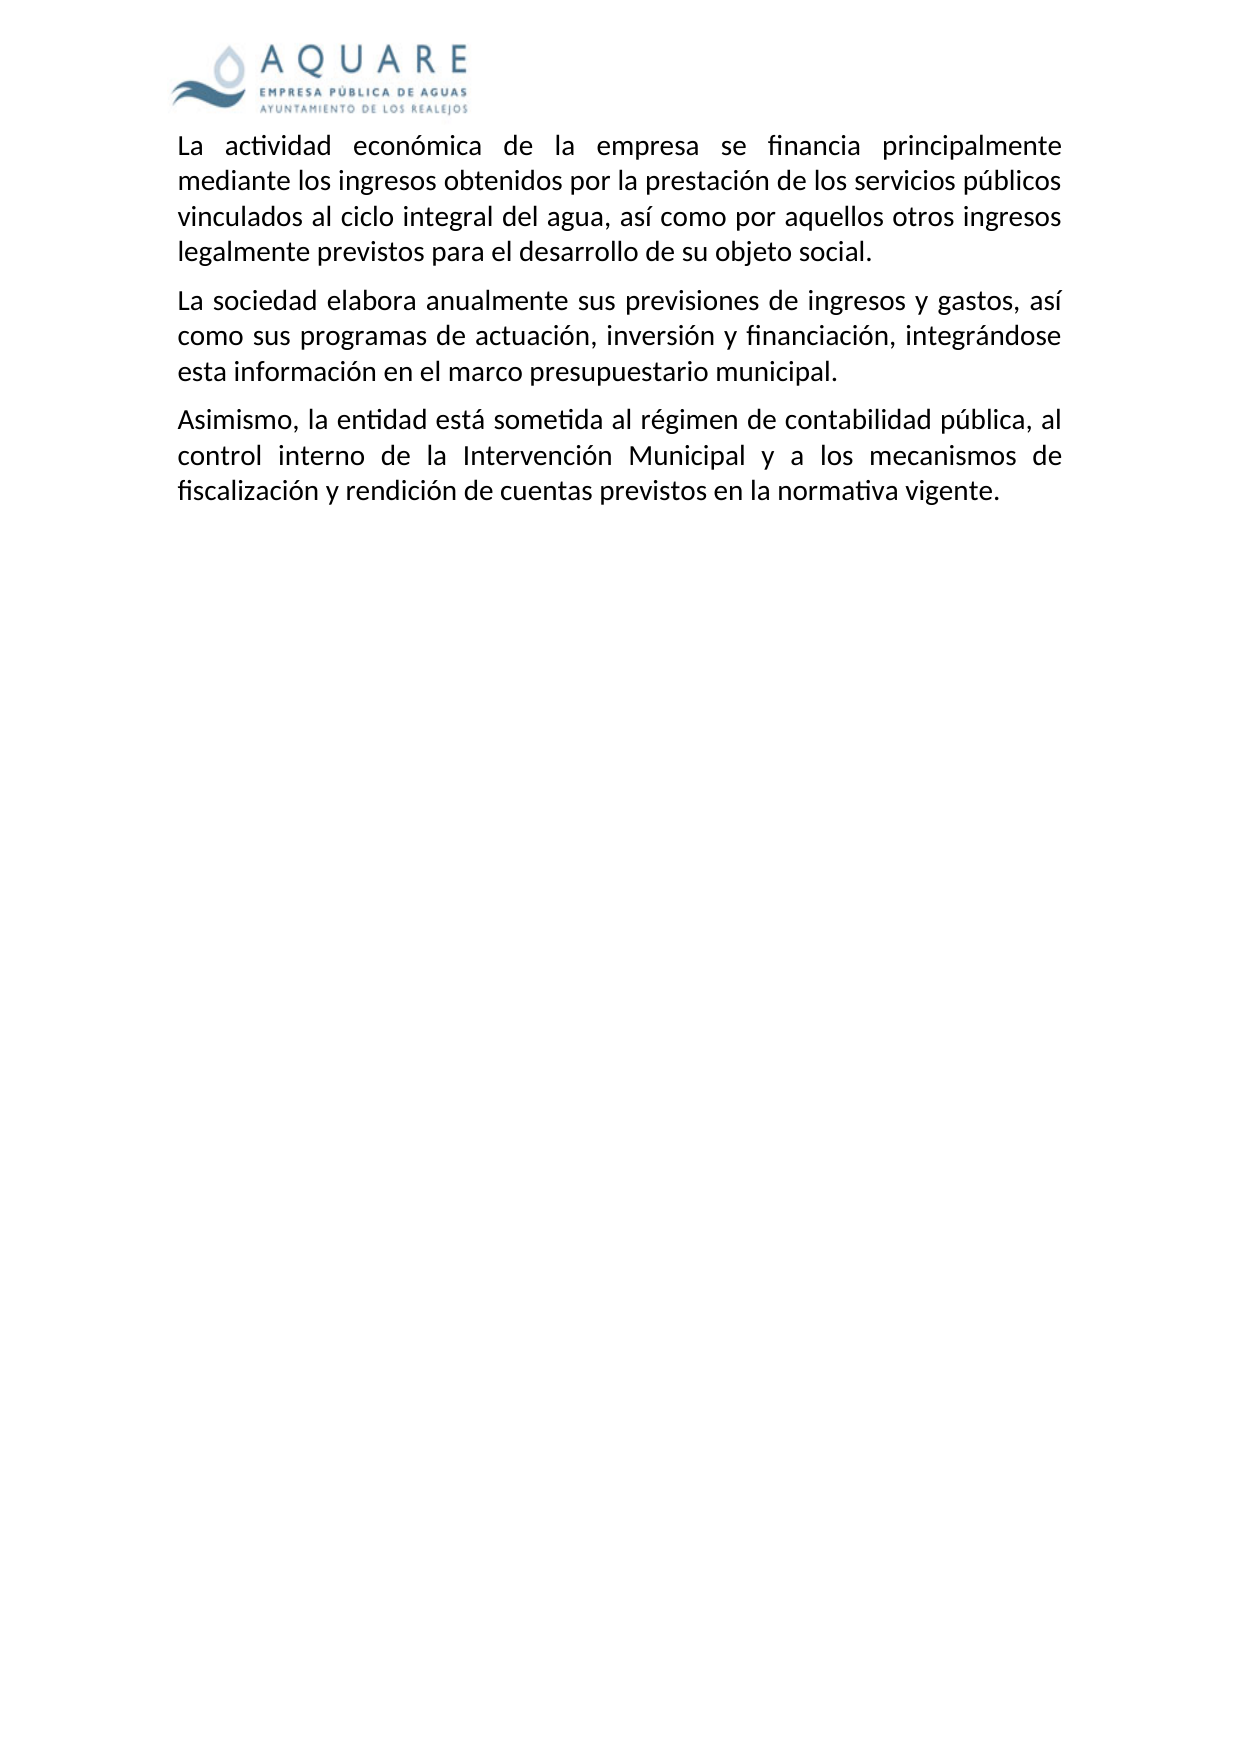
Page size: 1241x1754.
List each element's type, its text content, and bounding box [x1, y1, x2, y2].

text La sociedad elabora anualmente sus previsiones de ingresos y gastos, así como sus programas de actuación, inversión y financiación, integrándose esta información en el marco presupuestario municipal. [177, 282, 1063, 388]
text La actividad económica de la empresa se financia principalmente mediante los ingresos obtenidos por la prestación de los servicios públicos vinculados al ciclo integral del agua, así como por aquellos otros ingresos legalmente previstos para el desarrollo de su objeto social. [177, 103, 1063, 269]
text Asimismo, la entidad está sometida al régimen de contabilidad pública, al control interno de la Intervención Municipal y a los mecanismos de fiscalización y rendición de cuentas previstos en la normativa vigente. [177, 401, 1063, 508]
